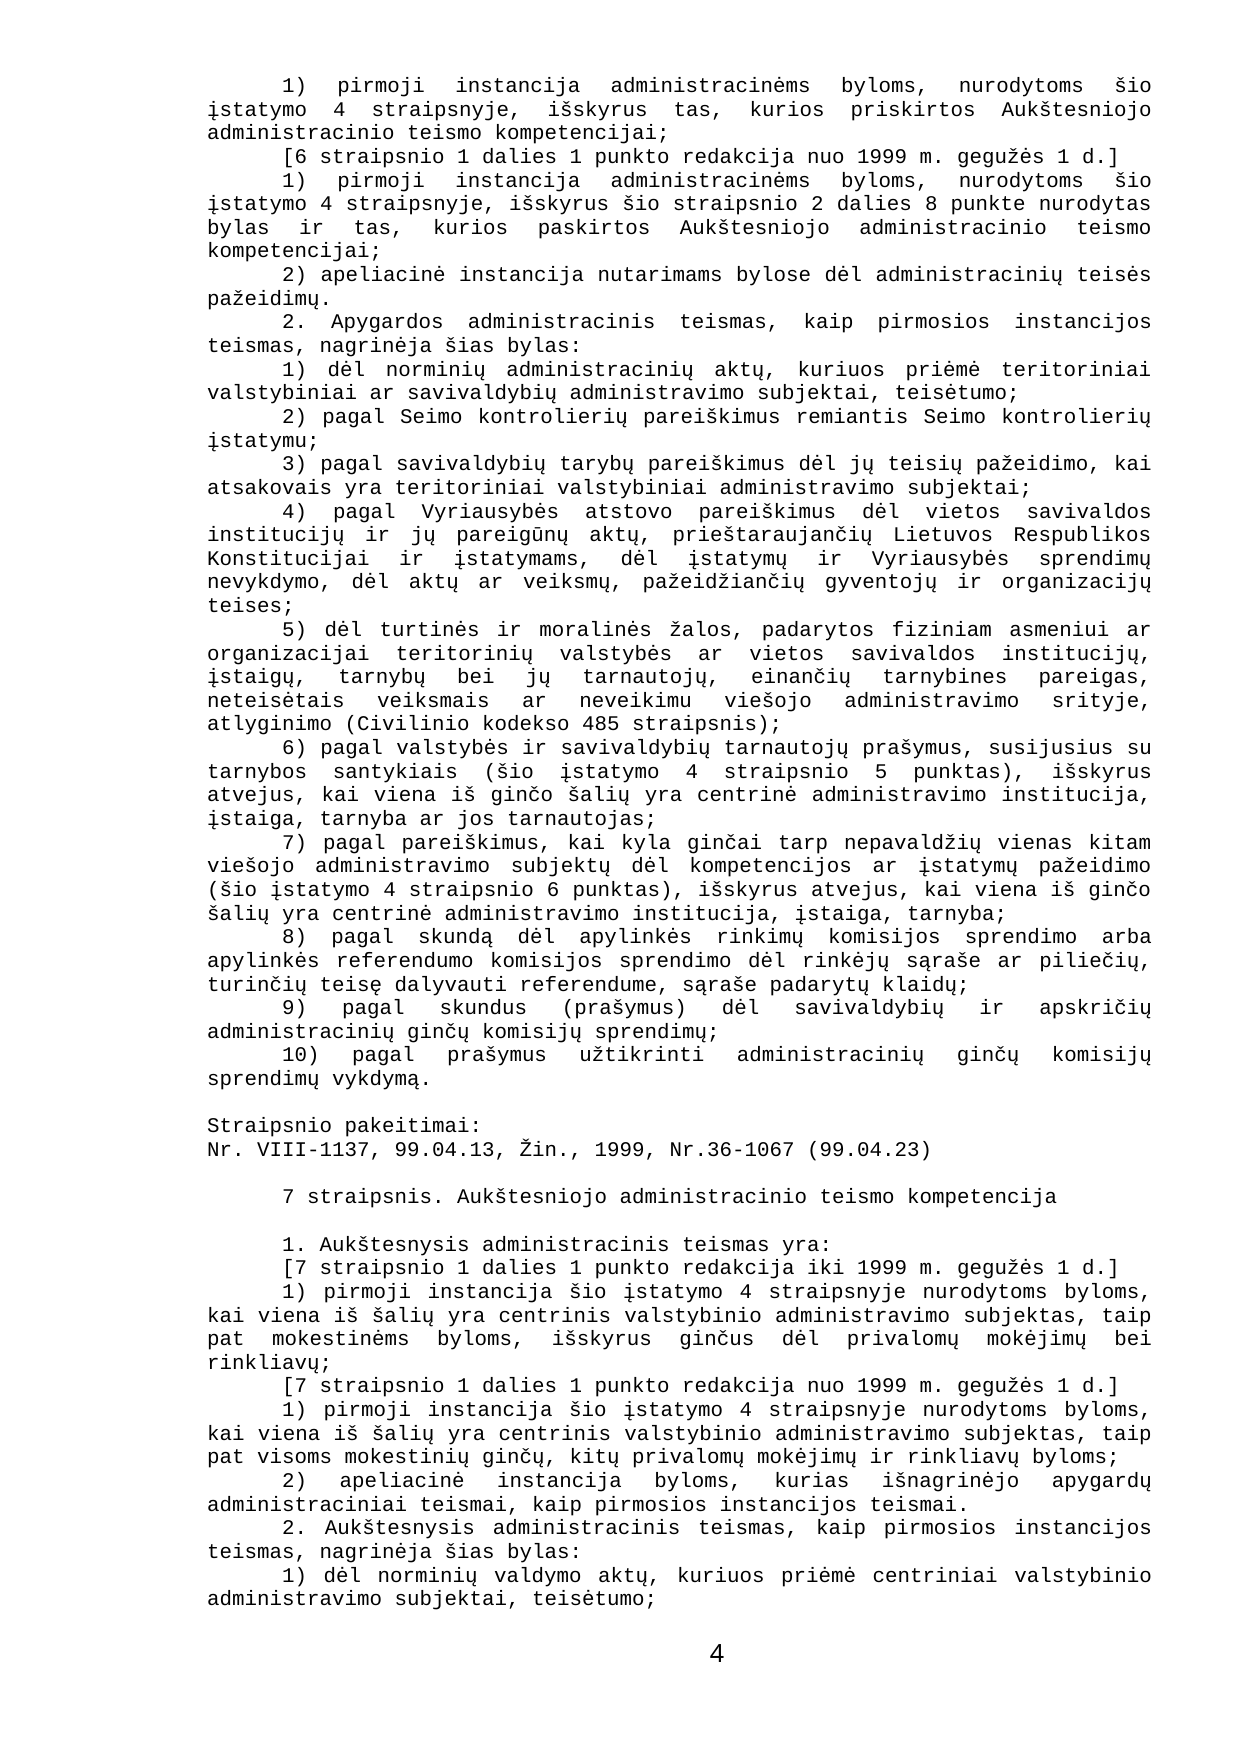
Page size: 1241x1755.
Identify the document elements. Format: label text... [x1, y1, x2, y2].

text 1) pirmoji instancija šio įstatymo 4 straipsnyje nurodytoms byloms, kai viena iš šalių yra centrinis valstybinio administravimo subjektas, taip pat mokestinėms byloms, išskyrus ginčus dėl privalomų mokėjimų bei rinkliavų; [207, 1281, 1152, 1376]
text 8) pagal skundą dėl apylinkės rinkimų komisijos sprendimo arba apylinkės referendumo komisijos sprendimo dėl rinkėjų sąraše ar piliečių, turinčių teisę dalyvauti referendume, sąraše padarytų klaidų; [207, 926, 1152, 997]
text 1) pirmoji instancija šio įstatymo 4 straipsnyje nurodytoms byloms, kai viena iš šalių yra centrinis valstybinio administravimo subjektas, taip pat visoms mokestinių ginčų, kitų privalomų mokėjimų ir rinkliavų byloms; [207, 1399, 1152, 1470]
text 9) pagal skundus (prašymus) dėl savivaldybių ir apskričių administracinių ginčų komisijų sprendimų; [207, 997, 1152, 1044]
text 7 straipsnis. Aukštesniojo administracinio teismo kompetencija [207, 1186, 1152, 1210]
text 1) dėl norminių valdymo aktų, kuriuos priėmė centriniai valstybinio administravimo subjektai, teisėtumo; [207, 1565, 1152, 1612]
text [7 straipsnio 1 dalies 1 punkto redakcija iki 1999 m. gegužės 1 d.] [207, 1257, 1152, 1281]
text Nr. VIII-1137, 99.04.13, Žin., 1999, Nr.36-1067 (99.04.23) [207, 1139, 1152, 1163]
text 7) pagal pareiškimus, kai kyla ginčai tarp nepavaldžių vienas kitam viešojo administravimo subjektų dėl kompetencijos ar įstatymų pažeidimo (šio įstatymo 4 straipsnio 6 punktas), išskyrus atvejus, kai viena iš ginčo šalių yra centrinė administravimo institucija, įstaiga, tarnyba; [207, 832, 1152, 926]
text 5) dėl turtinės ir moralinės žalos, padarytos fiziniam asmeniui ar organizacijai teritorinių valstybės ar vietos savivaldos institucijų, įstaigų, tarnybų bei jų tarnautojų, einančių tarnybines pareigas, neteisėtais veiksmais ar neveikimu viešojo administravimo srityje, atlyginimo (Civilinio kodekso 485 straipsnis); [207, 619, 1152, 737]
text 2. Aukštesnysis administracinis teismas, kaip pirmosios instancijos teismas, nagrinėja šias bylas: [207, 1517, 1152, 1565]
text 3) pagal savivaldybių tarybų pareiškimus dėl jų teisių pažeidimo, kai atsakovais yra teritoriniai valstybiniai administravimo subjektai; [207, 453, 1152, 501]
text 2. Apygardos administracinis teismas, kaip pirmosios instancijos teismas, nagrinėja šias bylas: [207, 311, 1152, 359]
text 1) pirmoji instancija administracinėms byloms, nurodytoms šio įstatymo 4 straipsnyje, išskyrus tas, kurios priskirtos Aukštesniojo administracinio teismo kompetencijai; [207, 75, 1152, 146]
text Straipsnio pakeitimai: [207, 1115, 1152, 1139]
text [6 straipsnio 1 dalies 1 punkto redakcija nuo 1999 m. gegužės 1 d.] [207, 146, 1152, 169]
text 6) pagal valstybės ir savivaldybių tarnautojų prašymus, susijusius su tarnybos santykiais (šio įstatymo 4 straipsnio 5 punktas), išskyrus atvejus, kai viena iš ginčo šalių yra centrinė administravimo institucija, įstaiga, tarnyba ar jos tarnautojas; [207, 737, 1152, 832]
text 2) apeliacinė instancija byloms, kurias išnagrinėjo apygardų administraciniai teismai, kaip pirmosios instancijos teismai. [207, 1470, 1152, 1517]
text 1) pirmoji instancija administracinėms byloms, nurodytoms šio įstatymo 4 straipsnyje, išskyrus šio straipsnio 2 dalies 8 punkte nurodytas bylas ir tas, kurios paskirtos Aukštesniojo administracinio teismo kompetencijai; [207, 169, 1152, 264]
text 1. Aukštesnysis administracinis teismas yra: [207, 1234, 1152, 1257]
text 4) pagal Vyriausybės atstovo pareiškimus dėl vietos savivaldos institucijų ir jų pareigūnų aktų, prieštaraujančių Lietuvos Respublikos Konstitucijai ir įstatymams, dėl įstatymų ir Vyriausybės sprendimų nevykdymo, dėl aktų ar veiksmų, pažeidžiančių gyventojų ir organizacijų teises; [207, 501, 1152, 619]
text [7 straipsnio 1 dalies 1 punkto redakcija nuo 1999 m. gegužės 1 d.] [207, 1376, 1152, 1399]
text 2) pagal Seimo kontrolierių pareiškimus remiantis Seimo kontrolierių įstatymu; [207, 406, 1152, 453]
text 1) dėl norminių administracinių aktų, kuriuos priėmė teritoriniai valstybiniai ar savivaldybių administravimo subjektai, teisėtumo; [207, 359, 1152, 406]
text 10) pagal prašymus užtikrinti administracinių ginčų komisijų sprendimų vykdymą. [207, 1044, 1152, 1092]
text 2) apeliacinė instancija nutarimams bylose dėl administracinių teisės pažeidimų. [207, 264, 1152, 311]
